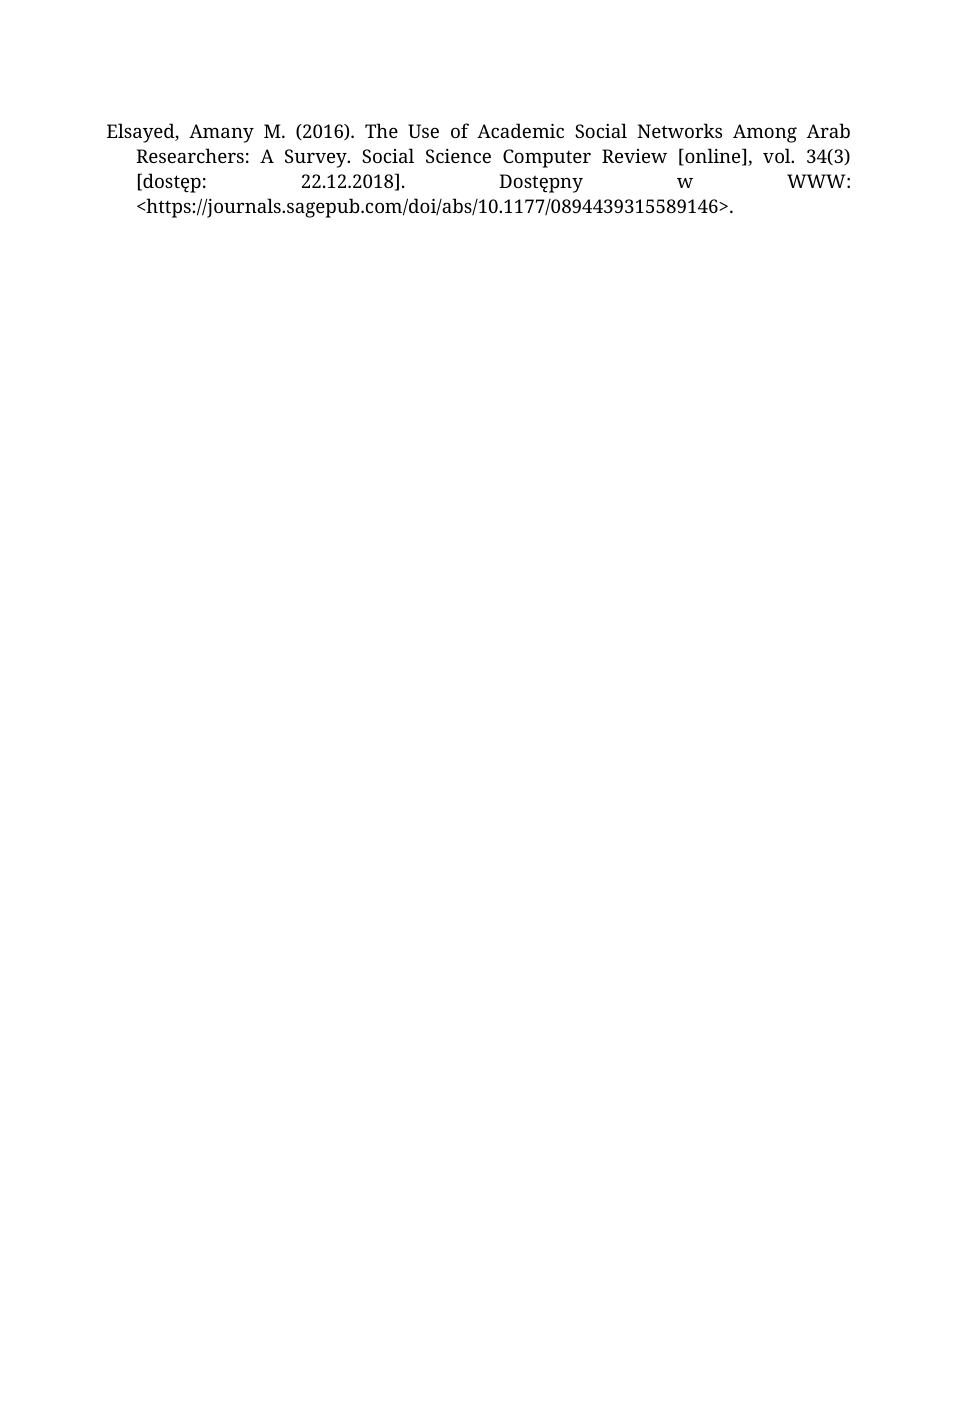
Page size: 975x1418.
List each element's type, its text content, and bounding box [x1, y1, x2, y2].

text Elsayed, Amany M. (2016). The Use of Academic Social Networks Among Arab Researchers: A Survey. Social Science Computer Review [online], vol. 34(3) [dostęp: 22.12.2018]. Dostępny w WWW: <https://journals.sagepub.com/doi/abs/10.1177/0894439315589146>. [106, 118, 851, 219]
